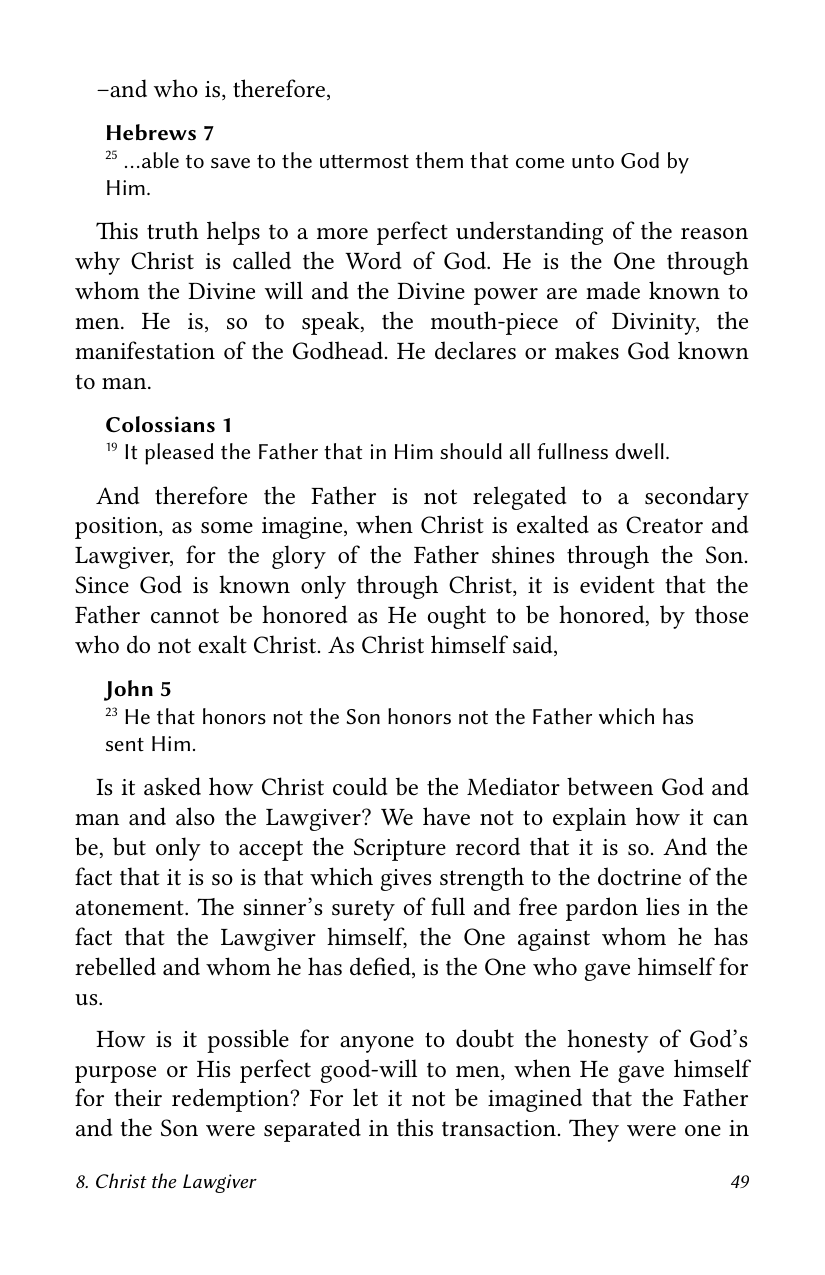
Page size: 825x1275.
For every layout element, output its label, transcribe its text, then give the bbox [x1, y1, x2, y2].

text 23 He that honors not the Son honors not the Father which has sent Him. [105, 704, 720, 757]
text How is it possible for anyone to doubt the honesty of God’s purpose or His perfect good-will to men, when He gave himself for their redemption? For let it not be imagined that the Father and the Son were separated in this transaction. They were one in [75, 1025, 750, 1143]
text 19 It pleased the Father that in Him should all fullness dwell. [105, 439, 720, 465]
text 25 ...able to save to the uttermost them that come unto God by Him. [105, 147, 720, 201]
text Is it asked how Christ could be the Mediator between God and man and also the Lawgiver? We have not to explain how it can be, but only to accept the Scripture record that it is so. And the fact that it is so is that which gives strength to the doctrine of the atonement. The sinner’s surety of full and free pardon lies in the fact that the Lawgiver himself, the One against whom he has rebelled and whom he has defied, is the One who gave himself for us. [75, 773, 750, 1011]
text Colossians 1 [105, 412, 750, 438]
text John 5 [105, 676, 750, 702]
text –and who is, therefore, [75, 75, 750, 103]
text And therefore the Father is not relegated to a secondary position, as some imagine, when Christ is exalted as Creator and Lawgiver, for the glory of the Father shines through the Son. Since God is known only through Christ, it is evident that the Father cannot be honored as He ought to be honored, by those who do not exalt Christ. As Christ himself said, [75, 482, 750, 660]
text This truth helps to a more perfect understanding of the reason why Christ is called the Word of God. He is the One through whom the Divine will and the Divine power are made known to men. He is, so to speak, the mouth-piece of Divinity, the manifestation of the Godhead. He declares or makes God known to man. [75, 217, 750, 395]
text Hebrews 7 [105, 120, 750, 146]
